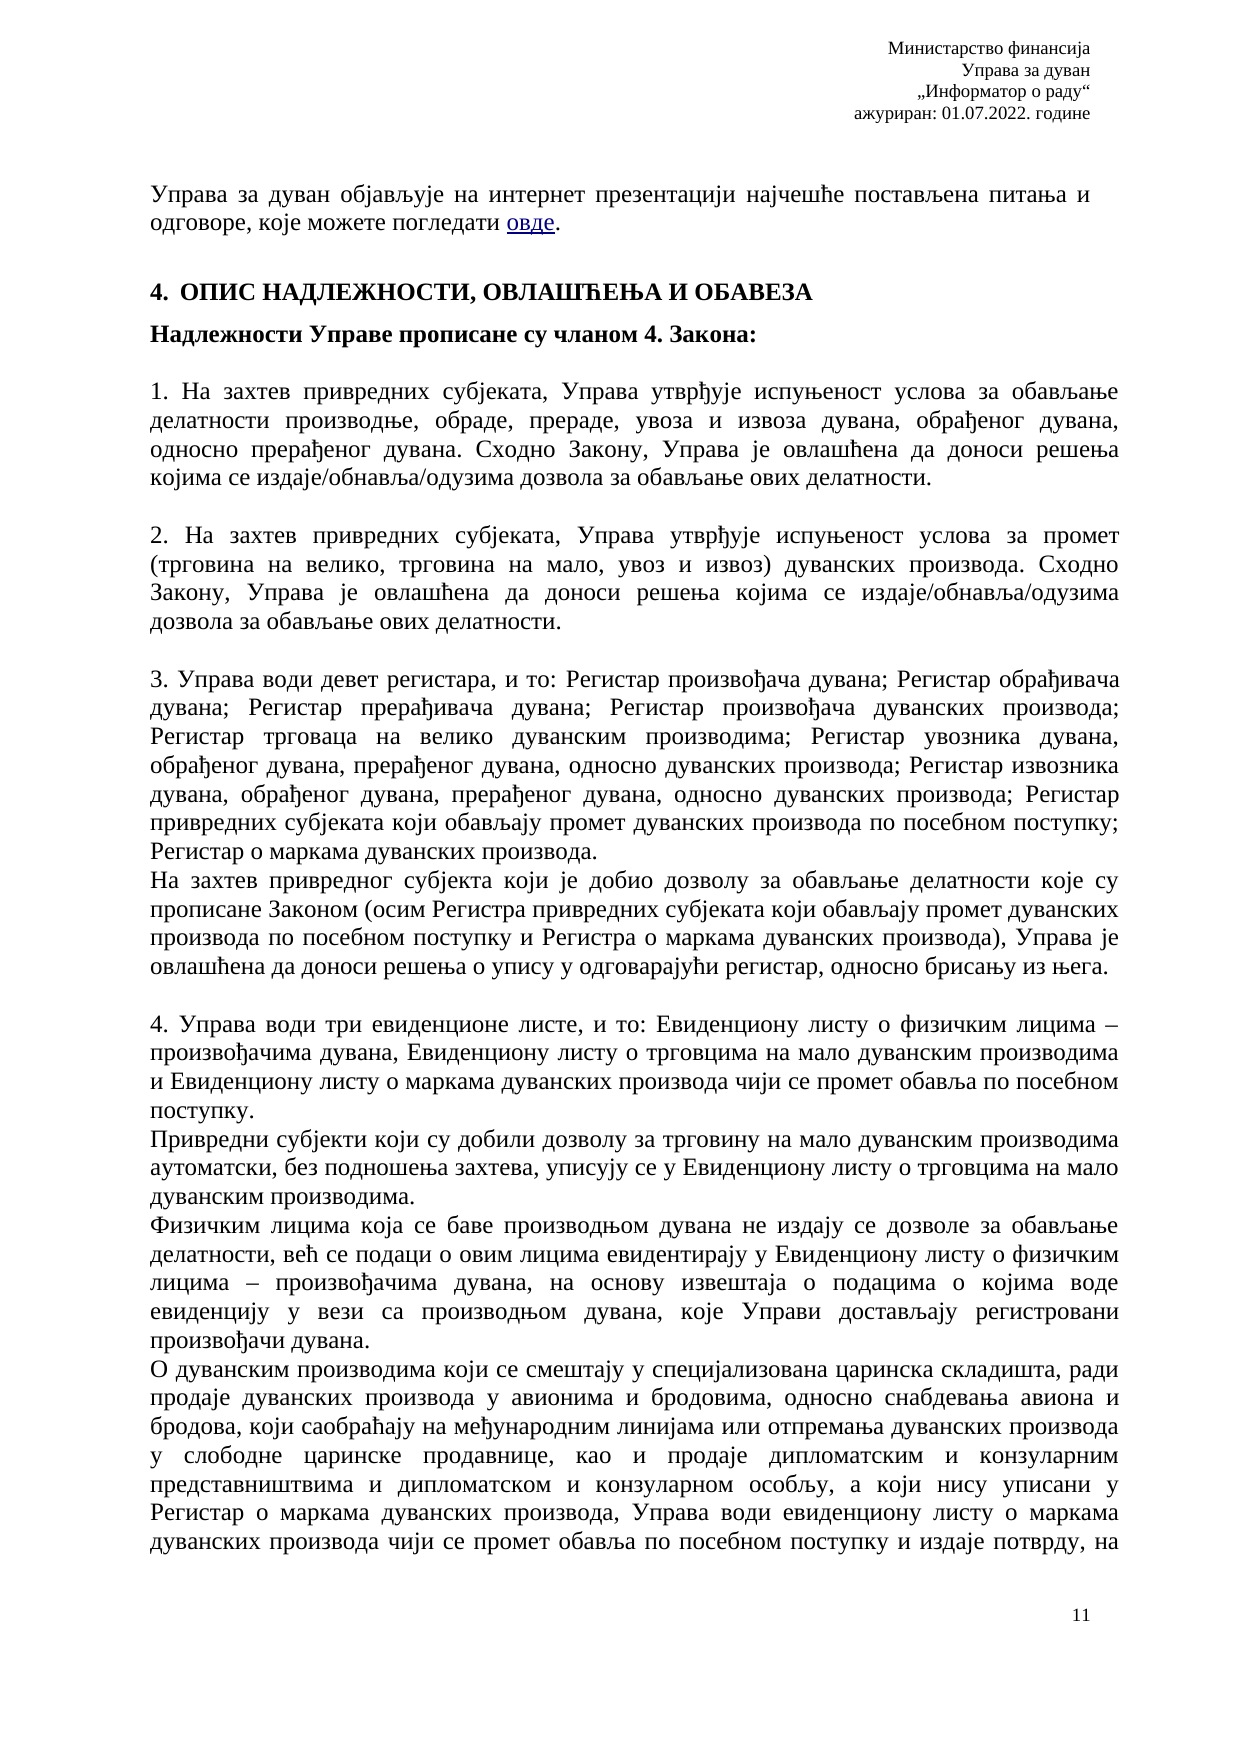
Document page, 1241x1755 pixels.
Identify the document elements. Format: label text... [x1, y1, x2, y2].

text 4. Управа води три евиденционе листе, и то: Евиденциону листу о физичким лицима – произвођачима дувана, Евиденциону листу о трговцима на мало дуванским производима и Евиденциону листу о маркама дуванских производа чији се промет обавља по посебном поступку. [150, 1009, 1120, 1124]
text 1. На захтев привредних субјеката, Управа утврђује испуњеност услова за обављање делатности производње, обраде, прераде, увоза и извоза дувана, обрађеног дувана, односно прерађеног дувана. Сходно Закону, Управа је овлашћена да доноси решења којима се издаје/обнавља/одузима дозвола за обављање ових делатности. [150, 376, 1120, 491]
text Привредни субјекти који су добили дозволу за трговину на мало дуванским производима аутоматски, без подношења захтева, уписују се у Евиденциону листу о трговцима на мало дуванским производима. [150, 1124, 1120, 1210]
text Надлежности Управе прописане су чланом 4. Закона: [150, 319, 1090, 347]
text О дуванским производима који се смештају у специјализована царинска складишта, ради продаје дуванских производа у авионима и бродовима, односно снабдевања авиона и бродова, који саобраћају на међународним линијама или отпремања дуванских производа у слободне царинске продавнице, као и продаје дипломатским и конзуларним представништвима и дипломатском и конзуларном особљу, а који нису уписани у Регистар о маркама дуванских производа, Управа води евиденциону листу о маркама дуванских производа чији се промет обавља по посебном поступку и издаје потврду, на [150, 1354, 1120, 1555]
text 3. Управа води девет регистара, и то: Регистар произвођача дувана; Регистар обрађивача дувана; Регистар прерађивача дувана; Регистар произвођача дуванских производа; Регистар трговаца на велико дуванским производима; Регистар увозника дувана, обрађеног дувана, прерађеног дувана, односно дуванских производа; Регистар извозника дувана, обрађеног дувана, прерађеног дувана, односно дуванских производа; Регистар привредних субјекaта који обављају промет дуванских производа по посебном поступку; Регистар о маркама дуванских производа. [150, 664, 1120, 865]
text Управа за дуван објављује на интернет презентацији најчешће постављена питања и одговоре, које можете погледати овде. [150, 179, 1090, 236]
text На захтев привредног субјекта који је добио дозволу за обављање делатности које су прописане Законом (осим Регистра привредних субјекaта који обављају промет дуванских производа по посебном поступку и Регистра о маркама дуванских производа), Управа је овлашћена да доноси решења о упису у одговарајући регистар, односно брисању из њега. [150, 865, 1120, 980]
text Физичким лицима која се баве производњом дувана не издају се дозволе за обављање делатности, већ се подаци о овим лицима евидентирају у Евиденциону листу о физичким лицима – произвођачима дувана, на основу извештаја о подацима о којима воде евиденцију у вези са производњом дувана, које Управи достављају регистровани произвођачи дувана. [150, 1210, 1120, 1354]
subtitle ОПИС НАДЛЕЖНОСТИ, ОВЛАШЋЕЊА И ОБАВЕЗА [150, 277, 1090, 306]
text 2. На захтев привредних субјеката, Управа утврђује испуњеност услова за промет (трговина на велико, трговина на мало, увоз и извоз) дуванских производа. Сходно Закону, Управа је овлашћена да доноси решења којима се издаје/обнавља/одузима дозвола за обављање ових делатности. [150, 520, 1120, 635]
